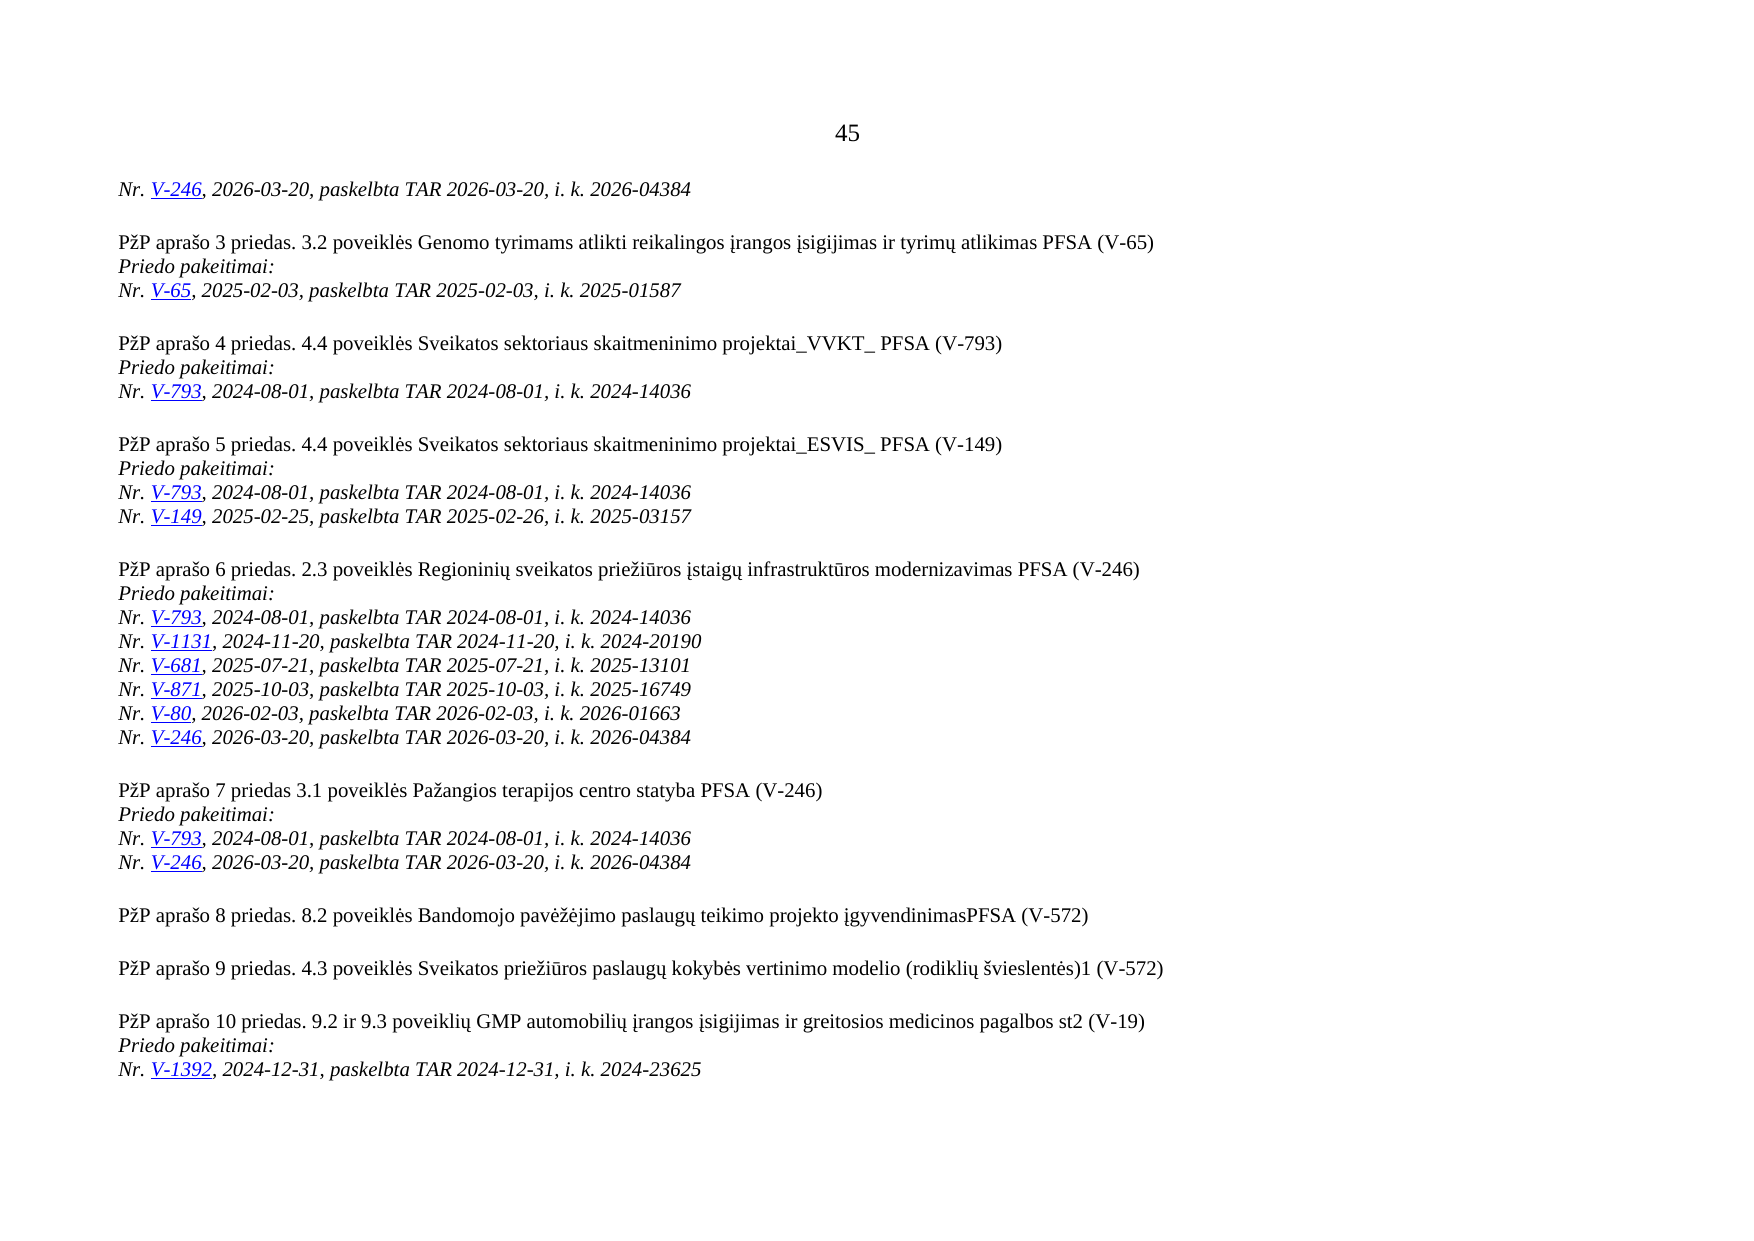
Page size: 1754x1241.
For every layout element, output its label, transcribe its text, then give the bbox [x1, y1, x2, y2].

text Nr. V-246, 2026-03-20, paskelbta TAR 2026-03-20, i. k. 2026-04384 [118, 725, 1577, 749]
text Priedo pakeitimai: [118, 1033, 1577, 1057]
text PžP aprašo 7 priedas 3.1 poveiklės Pažangios terapijos centro statyba PFSA (V-246) [118, 778, 1577, 802]
text PžP aprašo 9 priedas. 4.3 poveiklės Sveikatos priežiūros paslaugų kokybės vertinimo modelio (rodiklių švieslentės)1 (V-572) [118, 956, 1577, 980]
text PžP aprašo 4 priedas. 4.4 poveiklės Sveikatos sektoriaus skaitmeninimo projektai_VVKT_ PFSA (V-793) [118, 331, 1577, 355]
text Nr. V-149, 2025-02-25, paskelbta TAR 2025-02-26, i. k. 2025-03157 [118, 504, 1577, 528]
text Priedo pakeitimai: [118, 355, 1577, 379]
text PžP aprašo 10 priedas. 9.2 ir 9.3 poveiklių GMP automobilių įrangos įsigijimas ir greitosios medicinos pagalbos st2 (V-19) [118, 1009, 1577, 1033]
text Nr. V-246, 2026-03-20, paskelbta TAR 2026-03-20, i. k. 2026-04384 [118, 850, 1577, 874]
text Nr. V-246, 2026-03-20, paskelbta TAR 2026-03-20, i. k. 2026-04384 [118, 177, 1577, 201]
text Nr. V-1392, 2024-12-31, paskelbta TAR 2024-12-31, i. k. 2024-23625 [118, 1057, 1577, 1081]
text Priedo pakeitimai: [118, 254, 1577, 278]
text Nr. V-65, 2025-02-03, paskelbta TAR 2025-02-03, i. k. 2025-01587 [118, 278, 1577, 302]
text Nr. V-80, 2026-02-03, paskelbta TAR 2026-02-03, i. k. 2026-01663 [118, 701, 1577, 725]
text Nr. V-1131, 2024-11-20, paskelbta TAR 2024-11-20, i. k. 2024-20190 [118, 629, 1577, 653]
text Nr. V-793, 2024-08-01, paskelbta TAR 2024-08-01, i. k. 2024-14036 [118, 379, 1577, 403]
text Priedo pakeitimai: [118, 581, 1577, 605]
text PžP aprašo 6 priedas. 2.3 poveiklės Regioninių sveikatos priežiūros įstaigų infrastruktūros modernizavimas PFSA (V-246) [118, 557, 1577, 581]
text Nr. V-681, 2025-07-21, paskelbta TAR 2025-07-21, i. k. 2025-13101 [118, 653, 1577, 677]
text PžP aprašo 3 priedas. 3.2 poveiklės Genomo tyrimams atlikti reikalingos įrangos įsigijimas ir tyrimų atlikimas PFSA (V-65) [118, 230, 1577, 254]
text PžP aprašo 5 priedas. 4.4 poveiklės Sveikatos sektoriaus skaitmeninimo projektai_ESVIS_ PFSA (V-149) [118, 432, 1577, 456]
text Priedo pakeitimai: [118, 802, 1577, 826]
text Nr. V-793, 2024-08-01, paskelbta TAR 2024-08-01, i. k. 2024-14036 [118, 826, 1577, 850]
text PžP aprašo 8 priedas. 8.2 poveiklės Bandomojo pavėžėjimo paslaugų teikimo projekto įgyvendinimasPFSA (V-572) [118, 903, 1577, 927]
text Nr. V-871, 2025-10-03, paskelbta TAR 2025-10-03, i. k. 2025-16749 [118, 677, 1577, 701]
text Nr. V-793, 2024-08-01, paskelbta TAR 2024-08-01, i. k. 2024-14036 [118, 605, 1577, 629]
text Priedo pakeitimai: [118, 456, 1577, 480]
text Nr. V-793, 2024-08-01, paskelbta TAR 2024-08-01, i. k. 2024-14036 [118, 480, 1577, 504]
